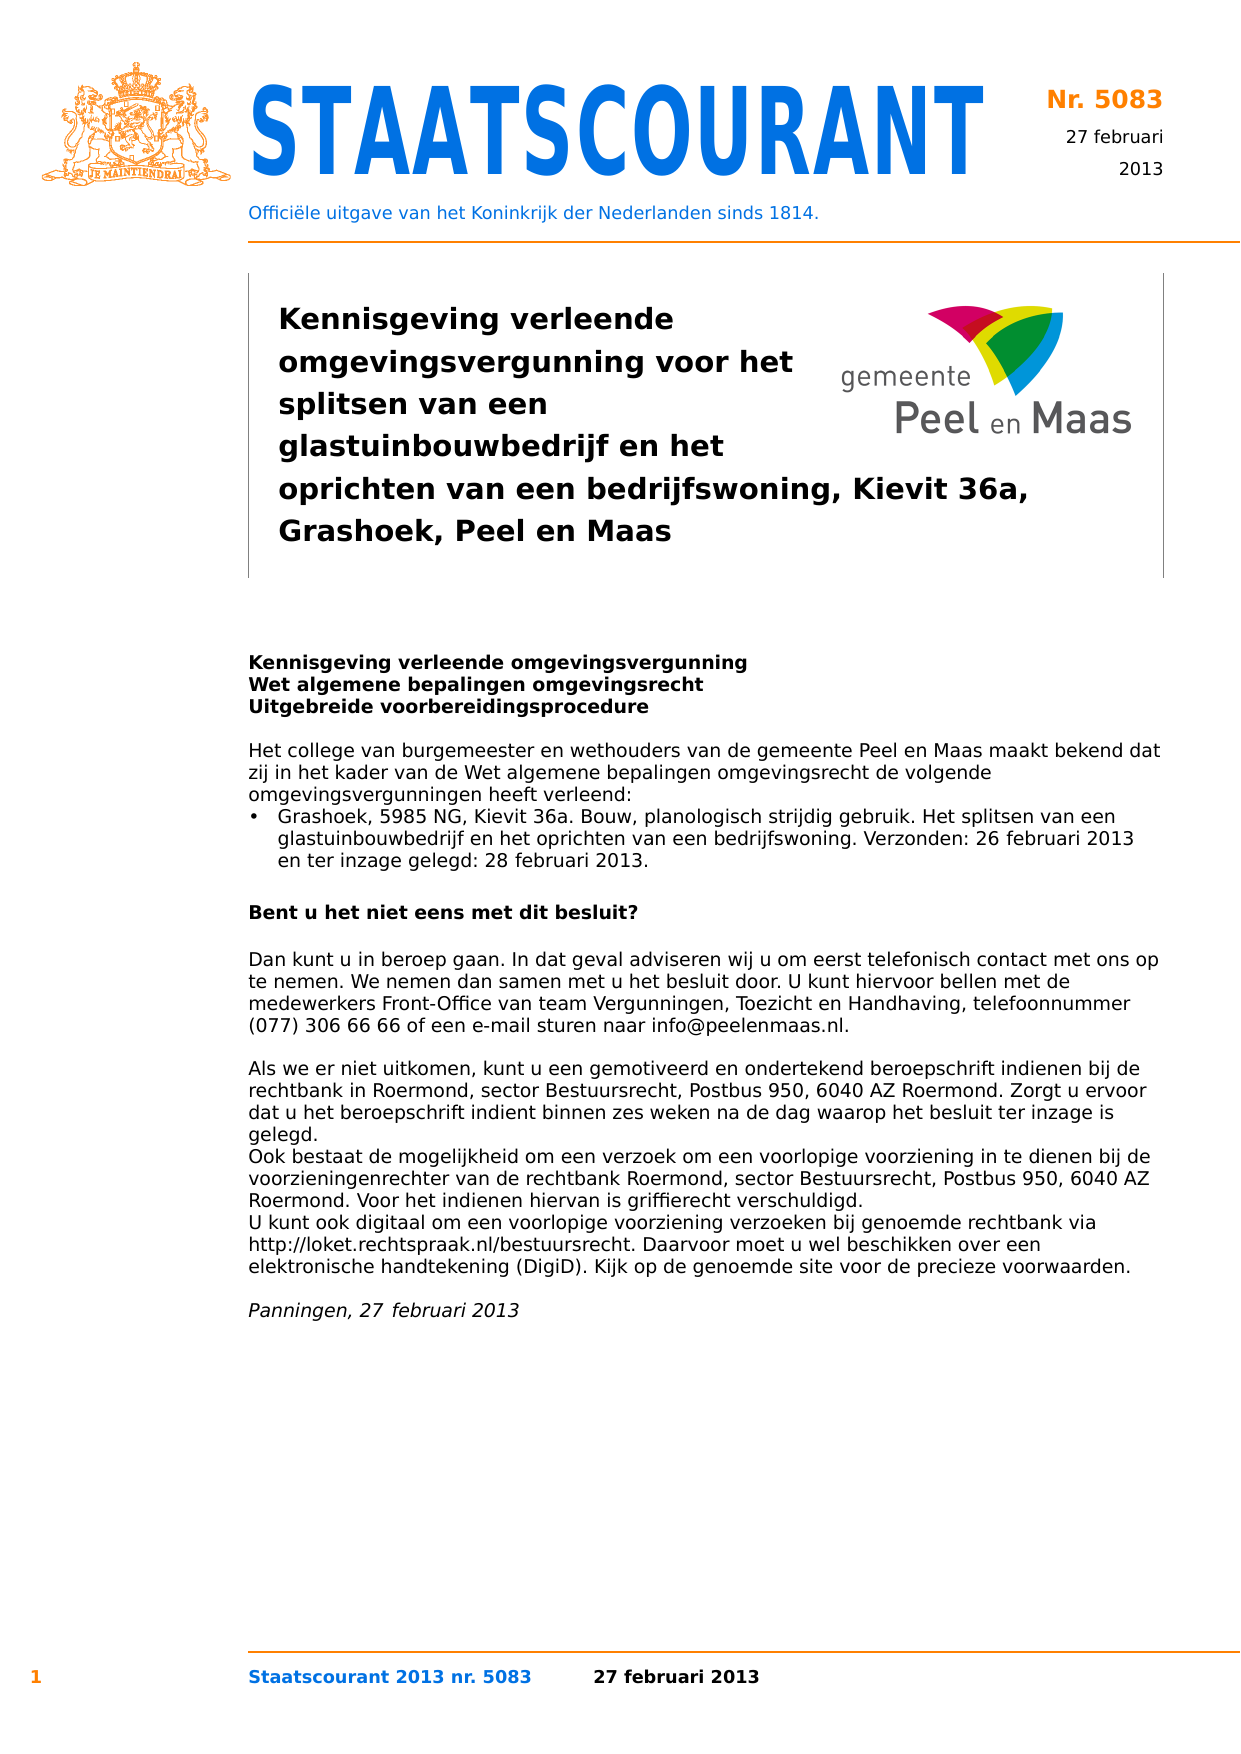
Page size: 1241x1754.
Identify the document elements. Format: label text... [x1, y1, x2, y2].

table_cell 27 februari [998, 121, 1240, 153]
text Dan kunt u in beroep gaan. In dat geval adviseren wij u om eerst telefonisch contact met ons op te nemen. We nemen dan samen met u het besluit door. U kunt hiervoor bellen met de medewerkers Front-Office van team Vergunningen, Toezicht en Handhaving, telefoonnummer (077) 306 66 66 of een e-mail sturen naar info@peelenmaas.nl. [248, 948, 1163, 1036]
text U kunt ook digitaal om een voorlopige voorziening verzoeken bij genoemde rechtbank via http://loket.rechtspraak.nl/bestuursrecht. Daarvoor moet u wel beschikken over een elektronische handtekening (DigiD). Kijk op de genoemde site voor de precieze voorwaarden. [248, 1212, 1163, 1278]
text Uitgebreide voorbereidingsprocedure [248, 696, 1163, 718]
text Als we er niet uitkomen, kunt u een gemotiveerd en ondertekend beroepschrift indienen bij de rechtbank in Roermond, sector Bestuursrecht, Postbus 950, 6040 AZ Roermond. Zorgt u ervoor dat u het beroepschrift indient binnen zes weken na de dag waarop het besluit ter inzage is gelegd. [248, 1058, 1163, 1146]
text Panningen, 27 februari 2013 [248, 1300, 1163, 1322]
subtitle Bent u het niet eens met dit besluit? [248, 902, 1163, 923]
picture [838, 302, 1134, 439]
table_cell 2013 [998, 153, 1240, 203]
text • Grashoek, 5985 NG, Kievit 36a. Bouw, planologisch strijdig gebruik. Het splitsen van een glastuinbouwbedrijf en het oprichten van een bedrijfswoning. Verzonden: 26 februari 2013 en ter inzage gelegd: 28 februari 2013. [248, 806, 1163, 872]
text Kennisgeving verleende omgevingsvergunning [248, 652, 1163, 674]
table_header [25, 62, 248, 241]
table_header Nr. 5083 [998, 62, 1240, 121]
text Het college van burgemeester en wethouders van de gemeente Peel en Maas maakt bekend dat zij in het kader van de Wet algemene bepalingen omgevingsrecht de volgende omgevingsvergunningen heeft verleend: [248, 740, 1163, 806]
subtitle Kennisgeving verleende omgevingsvergunning voor het splitsen van een glastuinbouwbedrijf en het oprichten van een bedrijfswoning, Kievit 36a, Grashoek, Peel en Maas [249, 273, 1163, 578]
text Wet algemene bepalingen omgevingsrecht [248, 674, 1163, 696]
table_header STAATSCOURANT [248, 62, 998, 203]
text Ook bestaat de mogelijkheid om een verzoek om een voorlopige voorziening in te dienen bij de voorzieningenrechter van de rechtbank Roermond, sector Bestuursrecht, Postbus 950, 6040 AZ Roermond. Voor het indienen hiervan is griffierecht verschuldigd. [248, 1146, 1163, 1212]
table_cell Officiële uitgave van het Koninkrijk der Nederlanden sinds 1814. [248, 203, 1240, 241]
picture [41, 62, 231, 186]
